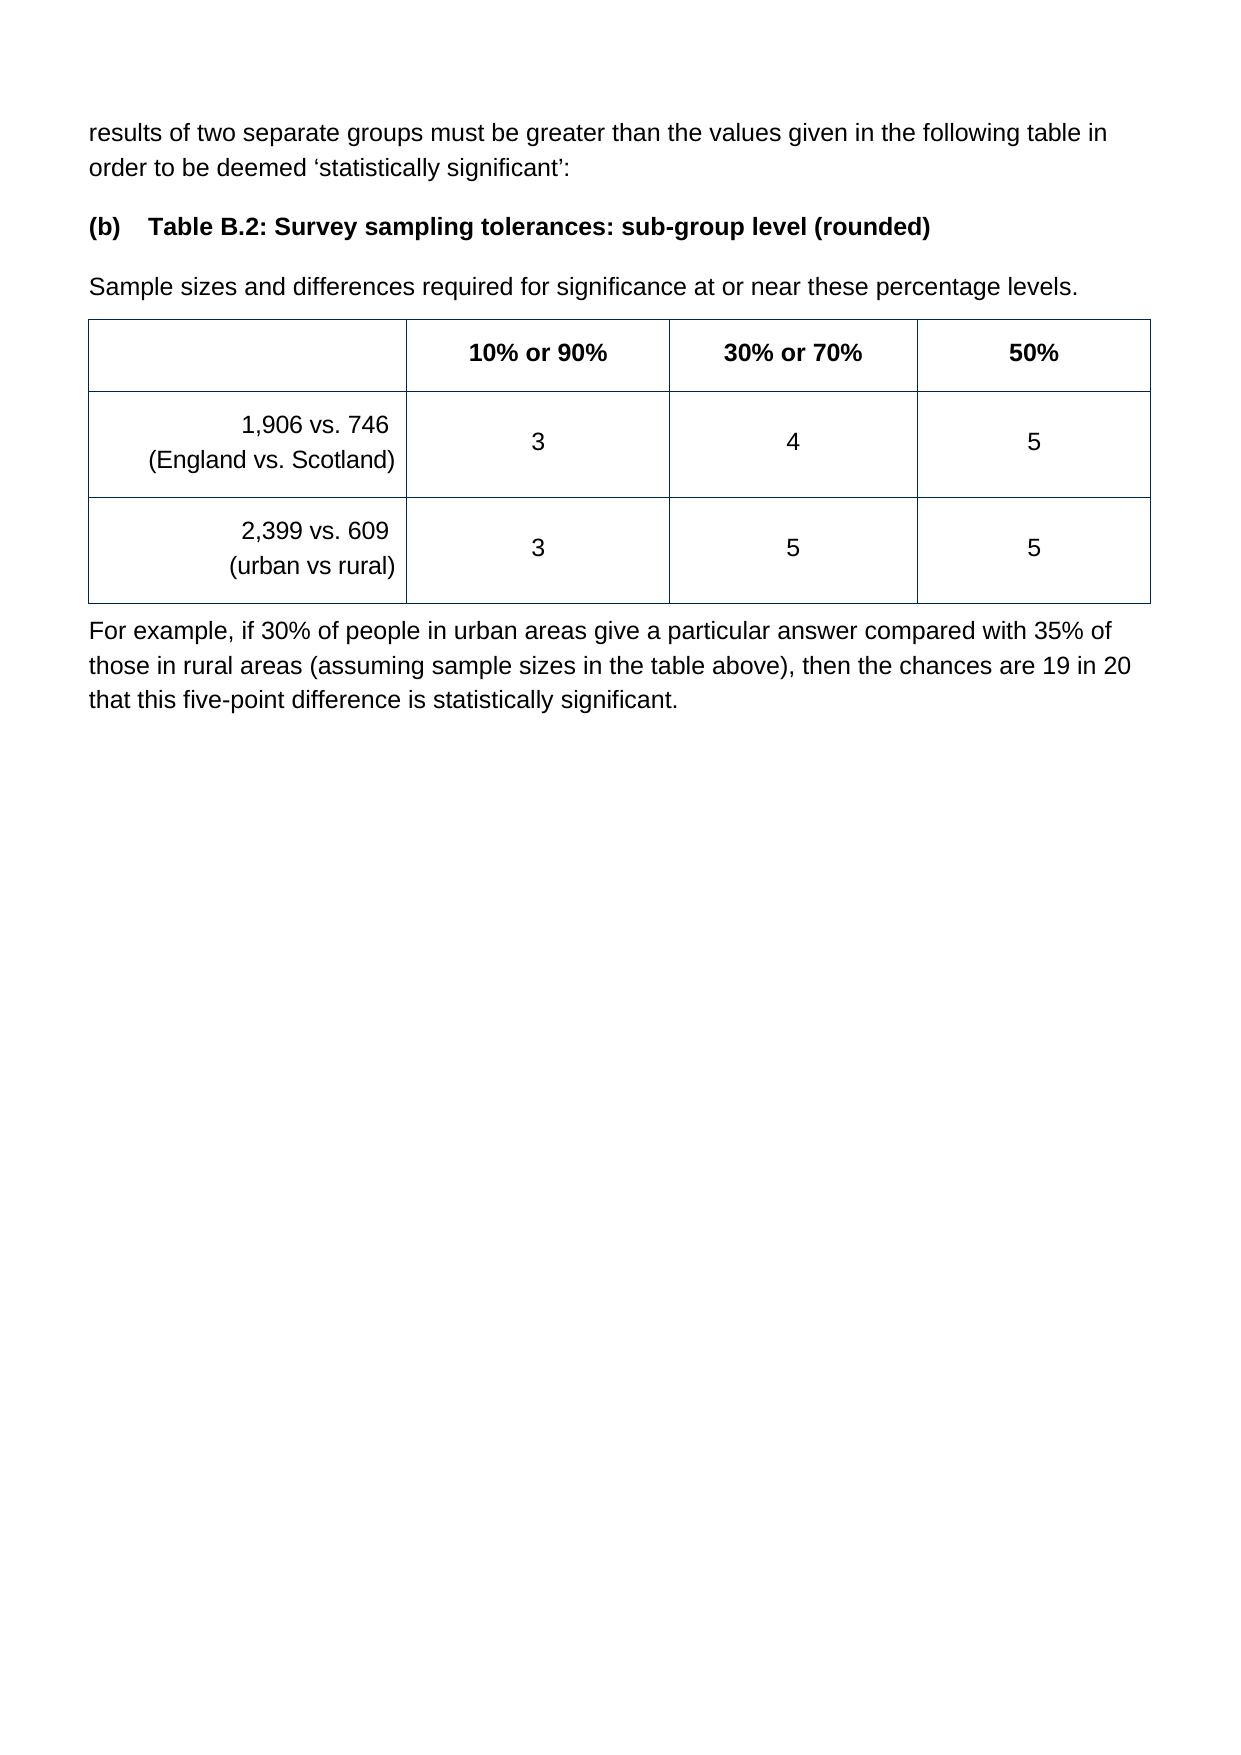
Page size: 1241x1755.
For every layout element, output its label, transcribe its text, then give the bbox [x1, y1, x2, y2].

table_header [89, 320, 406, 391]
text results of two separate groups must be greater than the values given in the following table in order to be deemed ‘statistically significant’: [89, 118, 1152, 181]
table_cell 1,906 vs. 746 (England vs. Scotland) [89, 392, 406, 497]
table_cell 2,399 vs. 609 (urban vs rural) [89, 498, 406, 603]
table_header 30% or 70% [670, 320, 917, 391]
text For example, if 30% of people in urban areas give a particular answer compared with 35% of those in rural areas (assuming sample sizes in the table above), then the chances are 19 in 20 that this five-point difference is statistically significant. [89, 616, 1152, 714]
table_cell 3 [407, 498, 669, 603]
table_cell 5 [670, 498, 917, 603]
table_header 50% [918, 320, 1150, 391]
table_cell 4 [670, 392, 917, 497]
text Sample sizes and differences required for significance at or near these percentage levels. [89, 272, 1152, 300]
table_cell 5 [918, 392, 1150, 497]
table_cell 3 [407, 392, 669, 497]
table_cell 5 [918, 498, 1150, 603]
subtitle Table B.2: Survey sampling tolerances: sub-group level (rounded) [89, 212, 1152, 241]
table_header 10% or 90% [407, 320, 669, 391]
